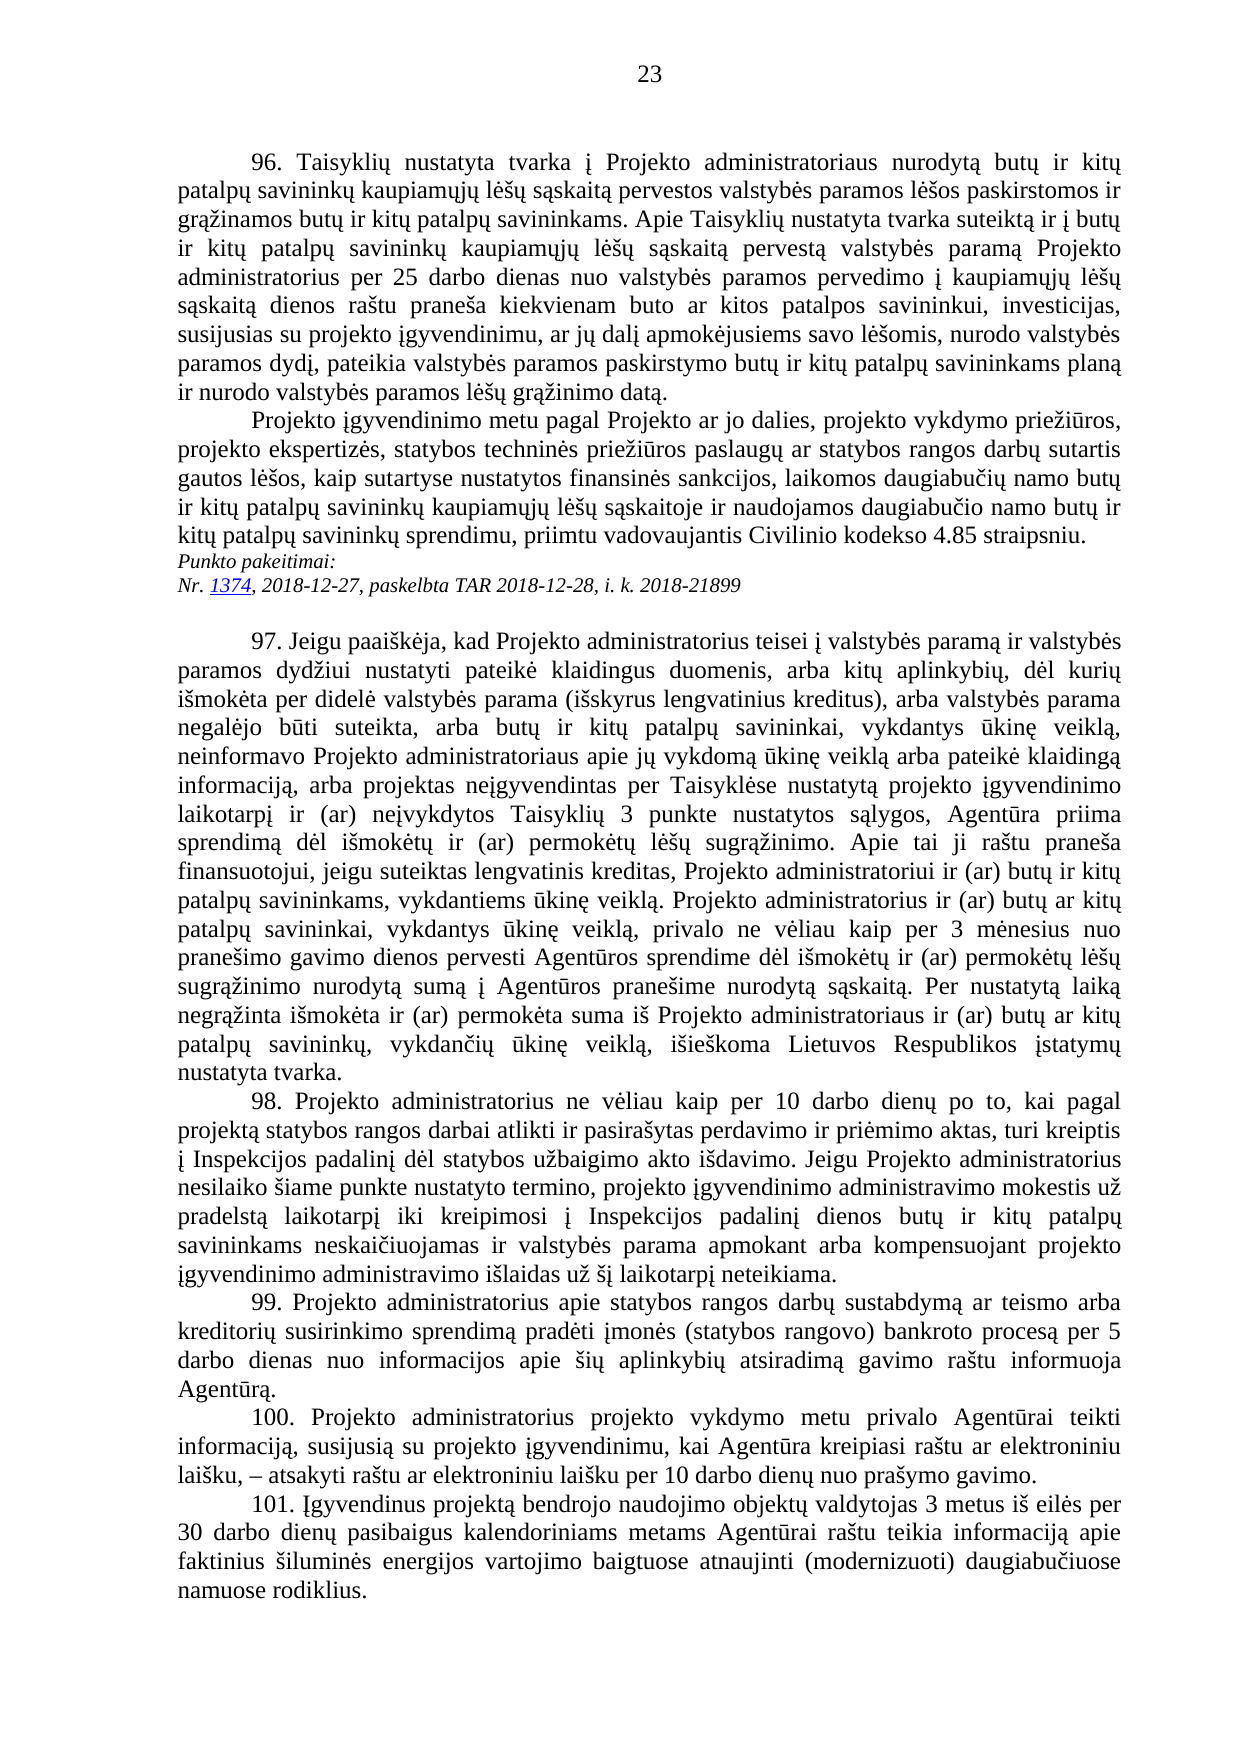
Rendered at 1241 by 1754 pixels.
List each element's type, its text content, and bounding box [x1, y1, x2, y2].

text Projekto įgyvendinimo metu pagal Projekto ar jo dalies, projekto vykdymo priežiūros, projekto ekspertizės, statybos techninės priežiūros paslaugų ar statybos rangos darbų sutartis gautos lėšos, kaip sutartyse nustatytos finansinės sankcijos, laikomos daugiabučių namo butų ir kitų patalpų savininkų kaupiamųjų lėšų sąskaitoje ir naudojamos daugiabučio namo butų ir kitų patalpų savininkų sprendimu, priimtu vadovaujantis Civilinio kodekso 4.85 straipsniu. [177, 406, 1122, 549]
text 98. Projekto administratorius ne vėliau kaip per 10 darbo dienų po to, kai pagal projektą statybos rangos darbai atlikti ir pasirašytas perdavimo ir priėmimo aktas, turi kreiptis į Inspekcijos padalinį dėl statybos užbaigimo akto išdavimo. Jeigu Projekto administratorius nesilaiko šiame punkte nustatyto termino, projekto įgyvendinimo administravimo mokestis už pradelstą laikotarpį iki kreipimosi į Inspekcijos padalinį dienos butų ir kitų patalpų savininkams neskaičiuojamas ir valstybės parama apmokant arba kompensuojant projekto įgyvendinimo administravimo išlaidas už šį laikotarpį neteikiama. [177, 1086, 1122, 1287]
text 99. Projekto administratorius apie statybos rangos darbų sustabdymą ar teismo arba kreditorių susirinkimo sprendimą pradėti įmonės (statybos rangovo) bankroto procesą per 5 darbo dienas nuo informacijos apie šių aplinkybių atsiradimą gavimo raštu informuoja Agentūrą. [177, 1287, 1122, 1402]
text 96. Taisyklių nustatyta tvarka į Projekto administratoriaus nurodytą butų ir kitų patalpų savininkų kaupiamųjų lėšų sąskaitą pervestos valstybės paramos lėšos paskirstomos ir grąžinamos butų ir kitų patalpų savininkams. Apie Taisyklių nustatyta tvarka suteiktą ir į butų ir kitų patalpų savininkų kaupiamųjų lėšų sąskaitą pervestą valstybės paramą Projekto administratorius per 25 darbo dienas nuo valstybės paramos pervedimo į kaupiamųjų lėšų sąskaitą dienos raštu praneša kiekvienam buto ar kitos patalpos savininkui, investicijas, susijusias su projekto įgyvendinimu, ar jų dalį apmokėjusiems savo lėšomis, nurodo valstybės paramos dydį, pateikia valstybės paramos paskirstymo butų ir kitų patalpų savininkams planą ir nurodo valstybės paramos lėšų grąžinimo datą. [177, 147, 1122, 406]
text Punkto pakeitimai: [177, 549, 1122, 573]
text 97. Jeigu paaiškėja, kad Projekto administratorius teisei į valstybės paramą ir valstybės paramos dydžiui nustatyti pateikė klaidingus duomenis, arba kitų aplinkybių, dėl kurių išmokėta per didelė valstybės parama (išskyrus lengvatinius kreditus), arba valstybės parama negalėjo būti suteikta, arba butų ir kitų patalpų savininkai, vykdantys ūkinę veiklą, neinformavo Projekto administratoriaus apie jų vykdomą ūkinę veiklą arba pateikė klaidingą informaciją, arba projektas neįgyvendintas per Taisyklėse nustatytą projekto įgyvendinimo laikotarpį ir (ar) neįvykdytos Taisyklių 3 punkte nustatytos sąlygos, Agentūra priima sprendimą dėl išmokėtų ir (ar) permokėtų lėšų sugrąžinimo. Apie tai ji raštu praneša finansuotojui, jeigu suteiktas lengvatinis kreditas, Projekto administratoriui ir (ar) butų ir kitų patalpų savininkams, vykdantiems ūkinę veiklą. Projekto administratorius ir (ar) butų ar kitų patalpų savininkai, vykdantys ūkinę veiklą, privalo ne vėliau kaip per 3 mėnesius nuo pranešimo gavimo dienos pervesti Agentūros sprendime dėl išmokėtų ir (ar) permokėtų lėšų sugrąžinimo nurodytą sumą į Agentūros pranešime nurodytą sąskaitą. Per nustatytą laiką negrąžinta išmokėta ir (ar) permokėta suma iš Projekto administratoriaus ir (ar) butų ar kitų patalpų savininkų, vykdančių ūkinę veiklą, išieškoma Lietuvos Respublikos įstatymų nustatyta tvarka. [177, 626, 1122, 1086]
text Nr. 1374, 2018-12-27, paskelbta TAR 2018-12-28, i. k. 2018-21899 [177, 573, 1122, 597]
text 101. Įgyvendinus projektą bendrojo naudojimo objektų valdytojas 3 metus iš eilės per 30 darbo dienų pasibaigus kalendoriniams metams Agentūrai raštu teikia informaciją apie faktinius šiluminės energijos vartojimo baigtuose atnaujinti (modernizuoti) daugiabučiuose namuose rodiklius. [177, 1489, 1122, 1604]
text 100. Projekto administratorius projekto vykdymo metu privalo Agentūrai teikti informaciją, susijusią su projekto įgyvendinimu, kai Agentūra kreipiasi raštu ar elektroniniu laišku, – atsakyti raštu ar elektroniniu laišku per 10 darbo dienų nuo prašymo gavimo. [177, 1402, 1122, 1489]
